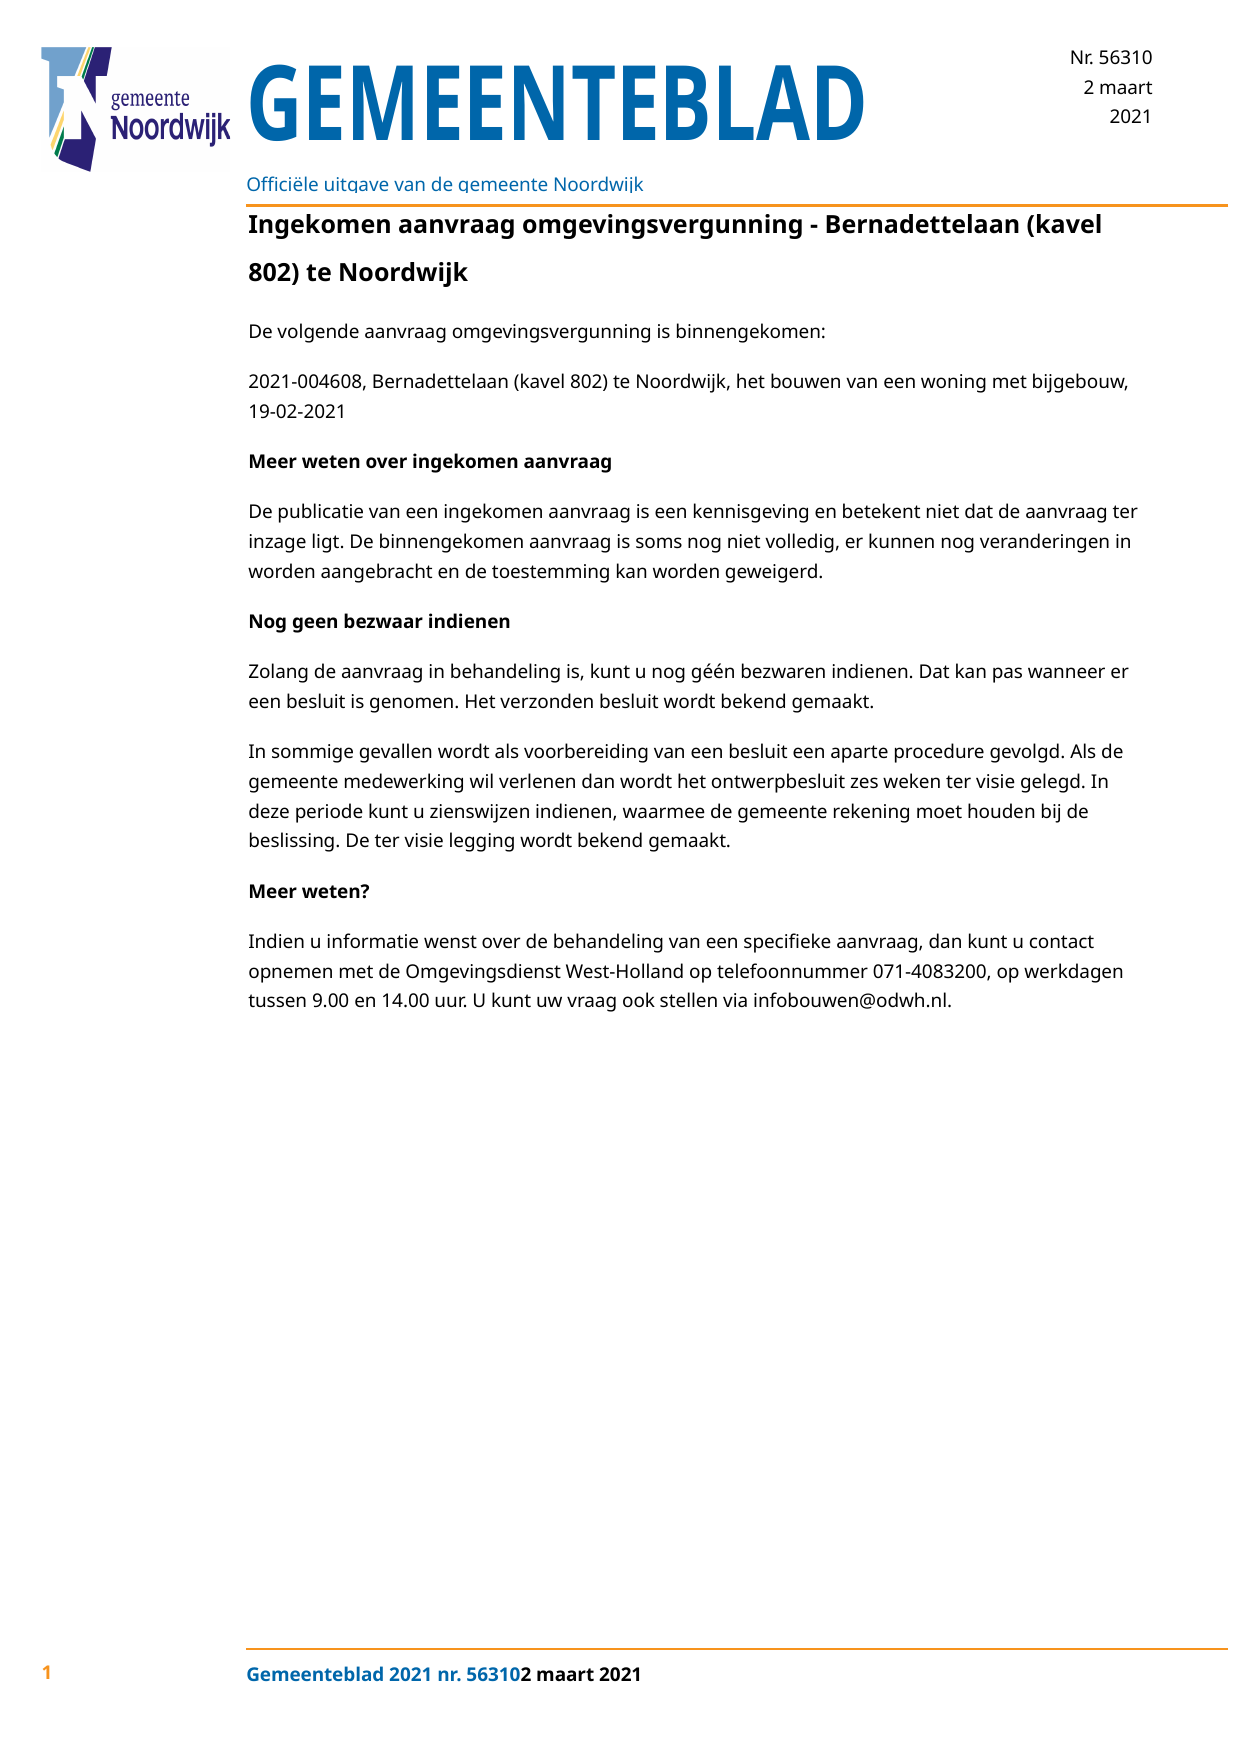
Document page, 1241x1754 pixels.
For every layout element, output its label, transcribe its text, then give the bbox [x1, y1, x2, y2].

text Ingekomen aanvraag omgevingsvergunning - Bernadettelaan (kavel 802) te Noordwijk [248, 207, 1152, 288]
text De volgende aanvraag omgevingsvergunning is binnengekomen: [248, 318, 1152, 344]
text 2021-004608, Bernadettelaan (kavel 802) te Noordwijk, het bouwen van een woning met bijgebouw, 19-02-2021 [248, 368, 1152, 424]
text Nog geen bezwaar indienen [248, 608, 1152, 634]
text Meer weten over ingekomen aanvraag [248, 448, 1152, 474]
picture [41, 47, 231, 172]
text De publicatie van een ingekomen aanvraag is een kennisgeving en betekent niet dat de aanvraag ter inzage ligt. De binnengekomen aanvraag is soms nog niet volledig, er kunnen nog veranderingen in worden aangebracht en de toestemming kan worden geweigerd. [248, 499, 1152, 584]
text Meer weten? [248, 878, 1152, 904]
text Zolang de aanvraag in behandeling is, kunt u nog géén bezwaren indienen. Dat kan pas wanneer er een besluit is genomen. Het verzonden besluit wordt bekend gemaakt. [248, 659, 1152, 714]
text In sommige gevallen wordt als voorbereiding van een besluit een aparte procedure gevolgd. Als de gemeente medewerking wil verlenen dan wordt het ontwerpbesluit zes weken ter visie gelegd. In deze periode kunt u zienswijzen indienen, waarmee de gemeente rekening moet houden bij de beslissing. De ter visie legging wordt bekend gemaakt. [248, 739, 1152, 853]
text Indien u informatie wenst over de behandeling van een specifieke aanvraag, dan kunt u contact opnemen met de Omgevingsdienst West-Holland op telefoonnummer 071-4083200, op werkdagen tussen 9.00 en 14.00 uur. U kunt uw vraag ook stellen via infobouwen@odwh.nl. [248, 928, 1152, 1013]
